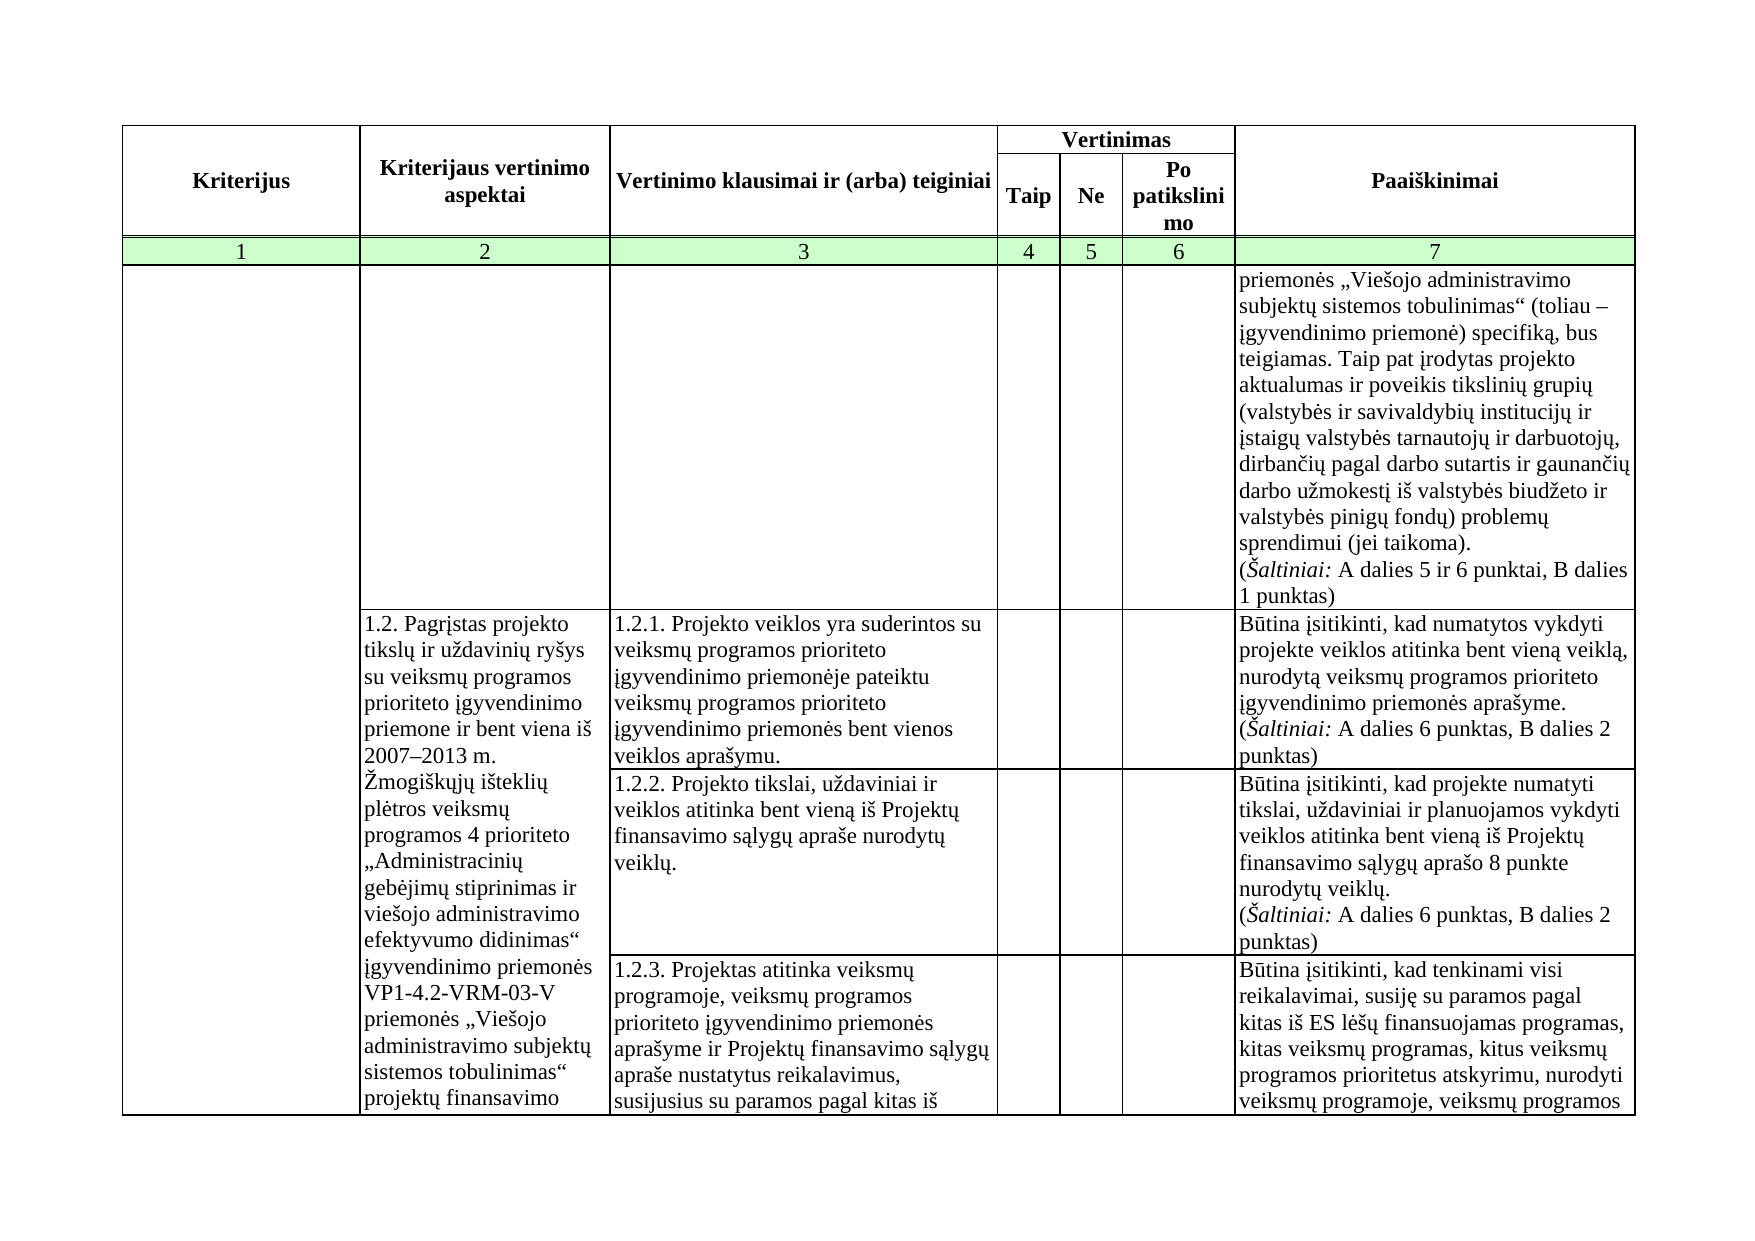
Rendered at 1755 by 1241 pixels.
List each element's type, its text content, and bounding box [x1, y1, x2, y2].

table_cell [1061, 266, 1122, 608]
table_cell [998, 770, 1059, 954]
table_cell [1061, 956, 1122, 1114]
table_cell Būtina įsitikinti, kad tenkinami visi reikalavimai, susiję su paramos pagal kitas iš ES lėšų finansuojamas programas, kitas veiksmų programas, kitus veiksmų programos prioritetus atskyrimu, nurodyti veiksmų programoje, veiksmų programos [1236, 956, 1634, 1114]
table_cell Po patikslinimo [1123, 154, 1234, 235]
table_cell [998, 610, 1059, 768]
table_header Kriterijaus vertinimo aspektai [361, 126, 609, 235]
table_cell Būtina įsitikinti, kad projekte numatyti tikslai, uždaviniai ir planuojamos vykdyti veiklos atitinka bent vieną iš Projektų finansavimo sąlygų aprašo 8 punkte nurodytų veiklų. (Šaltiniai: A dalies 6 punktas, B dalies 2 punktas) [1236, 770, 1634, 954]
table_cell [123, 266, 359, 1114]
table_cell 5 [1061, 238, 1122, 264]
table_cell [1123, 770, 1234, 954]
table_cell Ne [1061, 154, 1122, 235]
table_cell [1123, 610, 1234, 768]
table_cell 1.2.1. Projekto veiklos yra suderintos su veiksmų programos prioriteto įgyvendinimo priemonėje pateiktu veiksmų programos prioriteto įgyvendinimo priemonės bent vienos veiklos aprašymu. [611, 610, 997, 768]
table_cell 3 [611, 238, 997, 264]
table_cell [1061, 770, 1122, 954]
table_header Vertinimas [998, 126, 1234, 153]
table_cell 4 [998, 238, 1059, 264]
table_cell 6 [1123, 238, 1234, 264]
table_cell 1 [123, 238, 359, 264]
table_cell priemonės „Viešojo administravimo subjektų sistemos tobulinimas“ (toliau – įgyvendinimo priemonė) specifiką, bus teigiamas. Taip pat įrodytas projekto aktualumas ir poveikis tikslinių grupių (valstybės ir savivaldybių institucijų ir įstaigų valstybės tarnautojų ir darbuotojų, dirbančių pagal darbo sutartis ir gaunančių darbo užmokestį iš valstybės biudžeto ir valstybės pinigų fondų) problemų sprendimui (jei taikoma). (Šaltiniai: A dalies 5 ir 6 punktai, B dalies 1 punktas) [1236, 266, 1634, 608]
table_cell [998, 266, 1059, 608]
table_cell [1123, 956, 1234, 1114]
table_header Vertinimo klausimai ir (arba) teiginiai [611, 126, 997, 235]
table_cell [611, 266, 997, 608]
table_cell 1.2. Pagrįstas projekto tikslų ir uždavinių ryšys su veiksmų programos prioriteto įgyvendinimo priemone ir bent viena iš 2007–2013 m. Žmogiškųjų išteklių plėtros veiksmų programos 4 prioriteto „Administracinių gebėjimų stiprinimas ir viešojo administravimo efektyvumo didinimas“ įgyvendinimo priemonės VP1-4.2-VRM-03-V priemonės „Viešojo administravimo subjektų sistemos tobulinimas“ projektų finansavimo [361, 610, 609, 1114]
table_cell Taip [998, 154, 1059, 235]
table_cell [998, 956, 1059, 1114]
table_cell 1.2.2. Projekto tikslai, uždaviniai ir veiklos atitinka bent vieną iš Projektų finansavimo sąlygų apraše nurodytų veiklų. [611, 770, 997, 954]
table_header Paaiškinimai [1236, 126, 1634, 235]
table_cell [1061, 610, 1122, 768]
table_header Kriterijus [123, 126, 359, 235]
table_cell Būtina įsitikinti, kad numatytos vykdyti projekte veiklos atitinka bent vieną veiklą, nurodytą veiksmų programos prioriteto įgyvendinimo priemonės aprašyme. (Šaltiniai: A dalies 6 punktas, B dalies 2 punktas) [1236, 610, 1634, 768]
table_cell [361, 266, 609, 608]
table_cell 1.2.3. Projektas atitinka veiksmų programoje, veiksmų programos prioriteto įgyvendinimo priemonės aprašyme ir Projektų finansavimo sąlygų apraše nustatytus reikalavimus, susijusius su paramos pagal kitas iš [611, 956, 997, 1114]
table_cell [1123, 266, 1234, 608]
table_cell 2 [361, 238, 609, 264]
table_cell 7 [1236, 238, 1634, 264]
